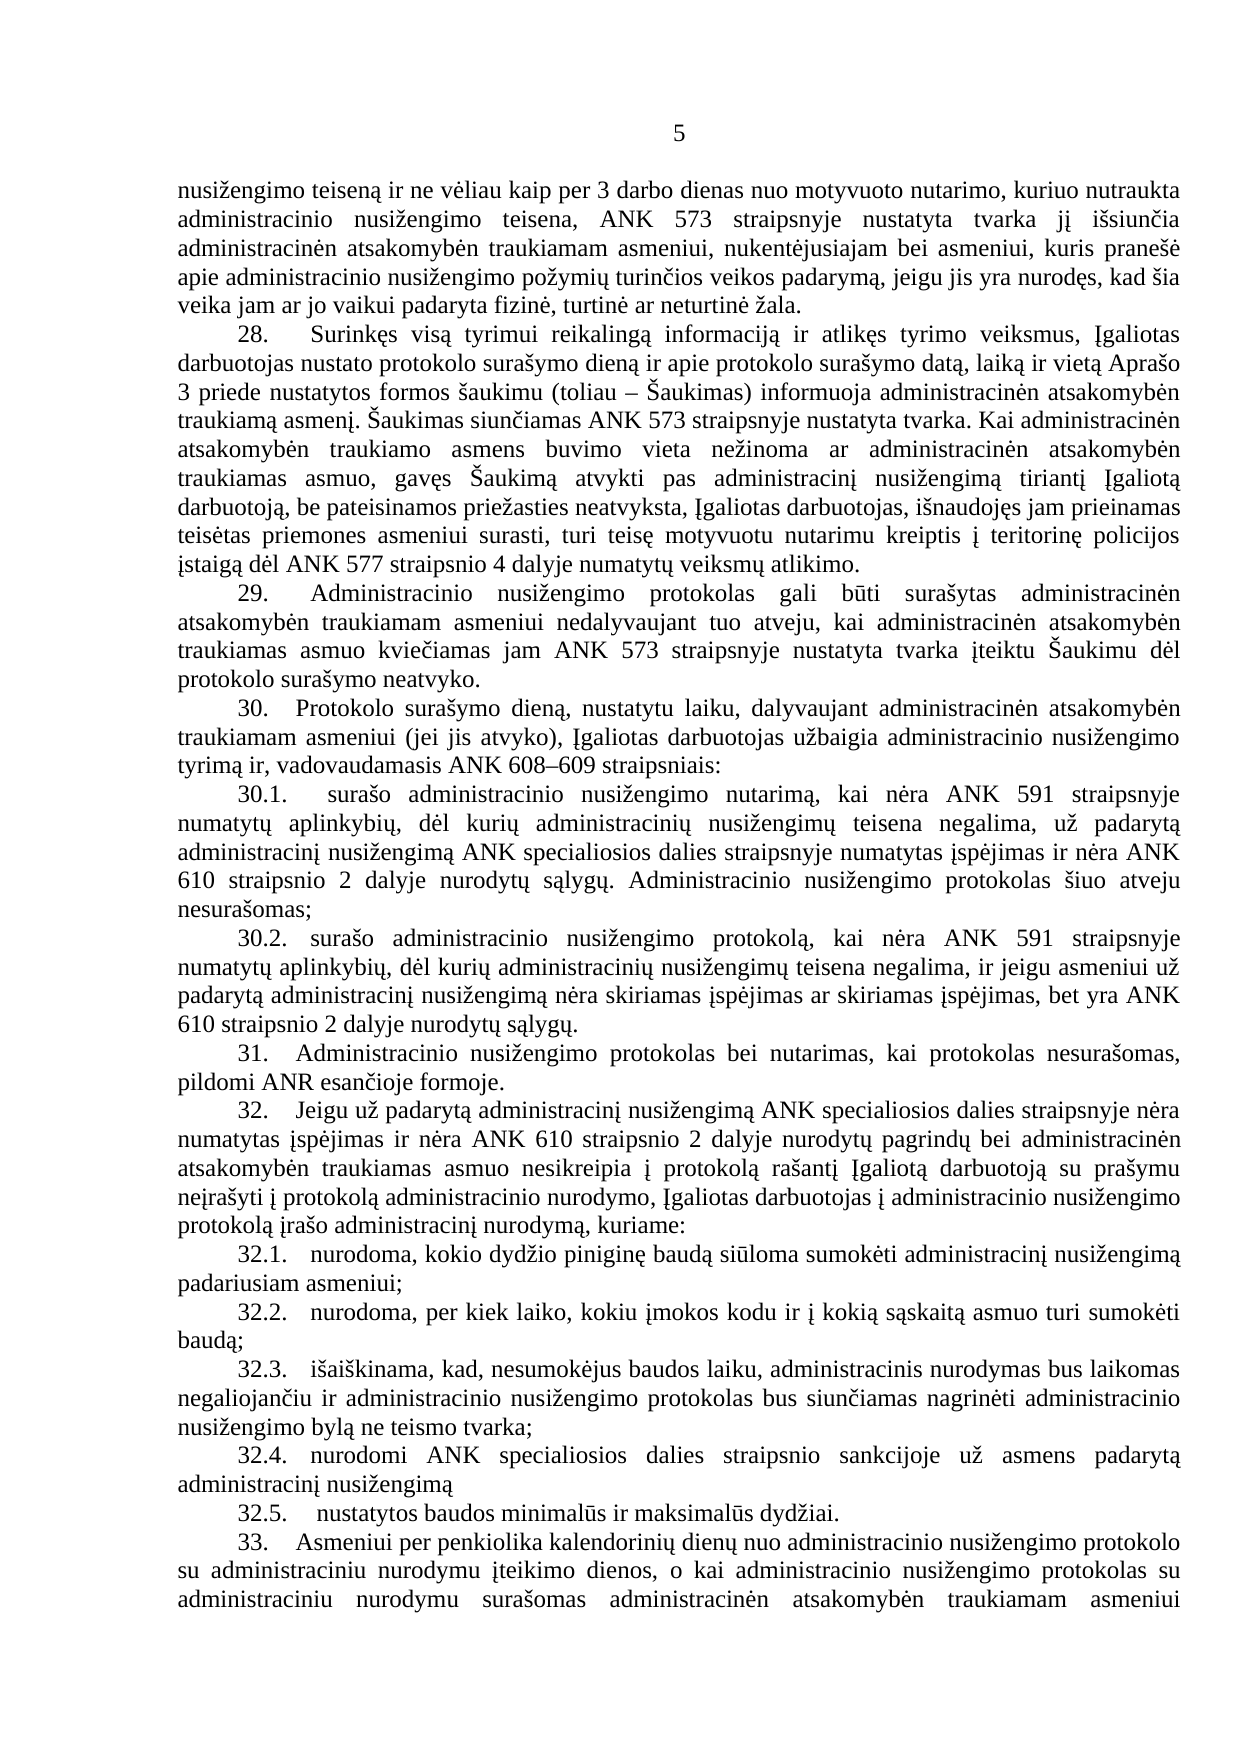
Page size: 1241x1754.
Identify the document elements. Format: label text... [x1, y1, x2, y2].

text 32. Jeigu už padarytą administracinį nusižengimą ANK specialiosios dalies straipsnyje nėra numatytas įspėjimas ir nėra ANK 610 straipsnio 2 dalyje nurodytų pagrindų bei administracinėn atsakomybėn traukiamas asmuo nesikreipia į protokolą rašantį Įgaliotą darbuotoją su prašymu neįrašyti į protokolą administracinio nurodymo, Įgaliotas darbuotojas į administracinio nusižengimo protokolą įrašo administracinį nurodymą, kuriame: [177, 1096, 1181, 1239]
text 32.5. nustatytos baudos minimalūs ir maksimalūs dydžiai. [177, 1498, 1181, 1527]
text 30.1. surašo administracinio nusižengimo nutarimą, kai nėra ANK 591 straipsnyje numatytų aplinkybių, dėl kurių administracinių nusižengimų teisena negalima, už padarytą administracinį nusižengimą ANK specialiosios dalies straipsnyje numatytas įspėjimas ir nėra ANK 610 straipsnio 2 dalyje nurodytų sąlygų. Administracinio nusižengimo protokolas šiuo atveju nesurašomas; [177, 779, 1181, 923]
text 29. Administracinio nusižengimo protokolas gali būti surašytas administracinėn atsakomybėn traukiamam asmeniui nedalyvaujant tuo atveju, kai administracinėn atsakomybėn traukiamas asmuo kviečiamas jam ANK 573 straipsnyje nustatyta tvarka įteiktu Šaukimu dėl protokolo surašymo neatvyko. [177, 578, 1181, 693]
text 33. Asmeniui per penkiolika kalendorinių dienų nuo administracinio nusižengimo protokolo su administraciniu nurodymu įteikimo dienos, o kai administracinio nusižengimo protokolas su administraciniu nurodymu surašomas administracinėn atsakomybėn traukiamam asmeniui [177, 1527, 1181, 1613]
text 30. Protokolo surašymo dieną, nustatytu laiku, dalyvaujant administracinėn atsakomybėn traukiamam asmeniui (jei jis atvyko), Įgaliotas darbuotojas užbaigia administracinio nusižengimo tyrimą ir, vadovaudamasis ANK 608–609 straipsniais: [177, 693, 1181, 779]
text 30.2. surašo administracinio nusižengimo protokolą, kai nėra ANK 591 straipsnyje numatytų aplinkybių, dėl kurių administracinių nusižengimų teisena negalima, ir jeigu asmeniui už padarytą administracinį nusižengimą nėra skiriamas įspėjimas ar skiriamas įspėjimas, bet yra ANK 610 straipsnio 2 dalyje nurodytų sąlygų. [177, 923, 1181, 1038]
text 32.4. nurodomi ANK specialiosios dalies straipsnio sankcijoje už asmens padarytą administracinį nusižengimą [177, 1441, 1181, 1498]
text 32.1. nurodoma, kokio dydžio piniginę baudą siūloma sumokėti administracinį nusižengimą padariusiam asmeniui; [177, 1239, 1181, 1297]
text 31. Administracinio nusižengimo protokolas bei nutarimas, kai protokolas nesurašomas, pildomi ANR esančioje formoje. [177, 1038, 1181, 1096]
text 28. Surinkęs visą tyrimui reikalingą informaciją ir atlikęs tyrimo veiksmus, Įgaliotas darbuotojas nustato protokolo surašymo dieną ir apie protokolo surašymo datą, laiką ir vietą Aprašo 3 priede nustatytos formos šaukimu (toliau – Šaukimas) informuoja administracinėn atsakomybėn traukiamą asmenį. Šaukimas siunčiamas ANK 573 straipsnyje nustatyta tvarka. Kai administracinėn atsakomybėn traukiamo asmens buvimo vieta nežinoma ar administracinėn atsakomybėn traukiamas asmuo, gavęs Šaukimą atvykti pas administracinį nusižengimą tiriantį Įgaliotą darbuotoją, be pateisinamos priežasties neatvyksta, Įgaliotas darbuotojas, išnaudojęs jam prieinamas teisėtas priemones asmeniui surasti, turi teisę motyvuotu nutarimu kreiptis į teritorinę policijos įstaigą dėl ANK 577 straipsnio 4 dalyje numatytų veiksmų atlikimo. [177, 319, 1181, 578]
text 32.3. išaiškinama, kad, nesumokėjus baudos laiku, administracinis nurodymas bus laikomas negaliojančiu ir administracinio nusižengimo protokolas bus siunčiamas nagrinėti administracinio nusižengimo bylą ne teismo tvarka; [177, 1354, 1181, 1441]
text nusižengimo teiseną ir ne vėliau kaip per 3 darbo dienas nuo motyvuoto nutarimo, kuriuo nutraukta administracinio nusižengimo teisena, ANK 573 straipsnyje nustatyta tvarka jį išsiunčia administracinėn atsakomybėn traukiamam asmeniui, nukentėjusiajam bei asmeniui, kuris pranešė apie administracinio nusižengimo požymių turinčios veikos padarymą, jeigu jis yra nurodęs, kad šia veika jam ar jo vaikui padaryta fizinė, turtinė ar neturtinė žala. [177, 176, 1181, 319]
text 32.2. nurodoma, per kiek laiko, kokiu įmokos kodu ir į kokią sąskaitą asmuo turi sumokėti baudą; [177, 1297, 1181, 1354]
